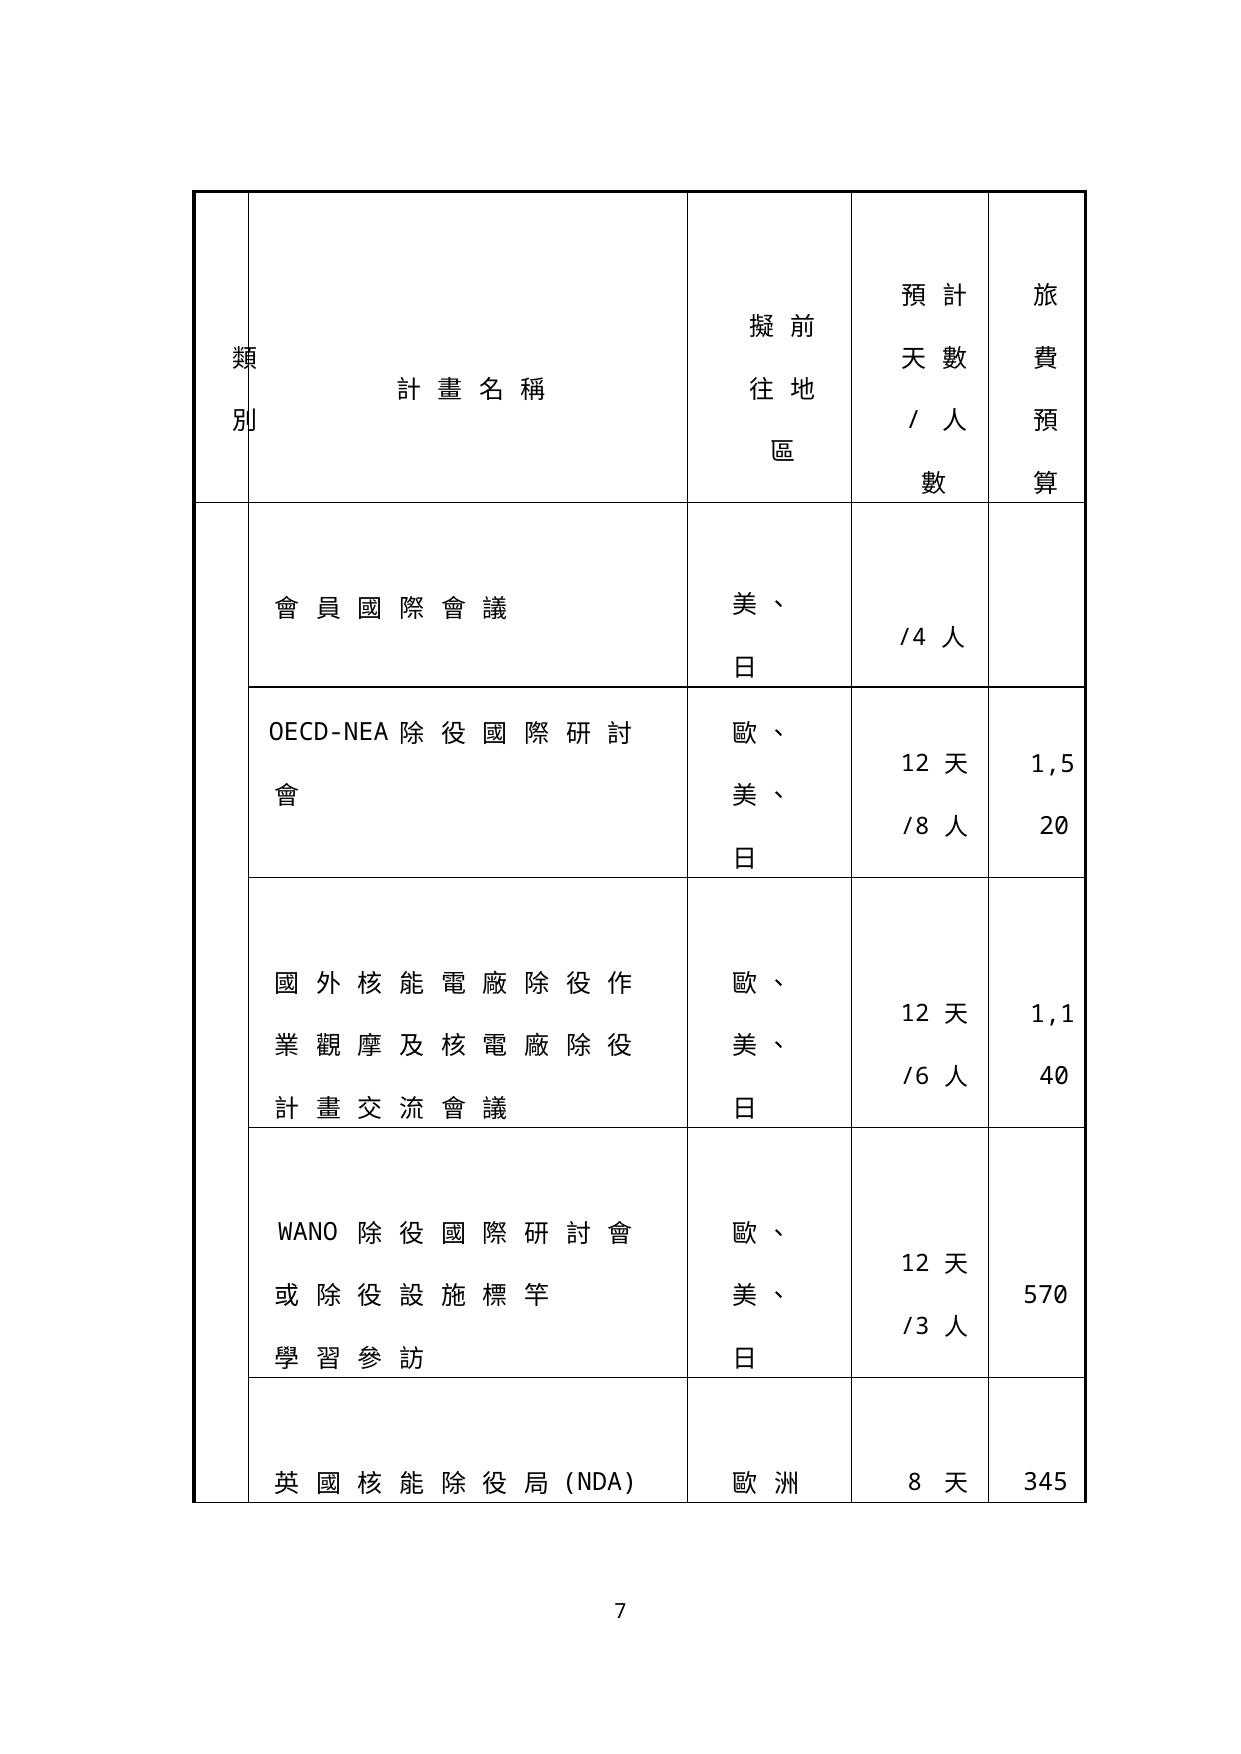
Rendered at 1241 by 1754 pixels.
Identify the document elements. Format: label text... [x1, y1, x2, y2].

table_header 預計天數/人數 [852, 193, 988, 502]
table_cell 345 [989, 1378, 1084, 1502]
table_cell 美、日 [688, 503, 851, 686]
table_cell OECD-NEA除役國際研討會 [249, 688, 687, 877]
table_cell 歐、美、日 [688, 1128, 851, 1377]
table_cell 歐、美、日 [688, 688, 851, 877]
table_cell 開會 [196, 503, 248, 1502]
table_cell 12天/6人 [852, 878, 988, 1127]
table_cell 1,520 [989, 688, 1084, 877]
table_header 類別 [196, 193, 248, 502]
table_cell 1,140 [989, 878, 1084, 1127]
table_cell 570 [989, 1128, 1084, 1377]
table_cell 8天 [852, 1378, 988, 1502]
table_cell 歐洲 [688, 1378, 851, 1502]
table_cell 會員國際會議 [249, 503, 687, 686]
table_cell [989, 503, 1084, 686]
table_cell 12天/8人 [852, 688, 988, 877]
table_cell WANO除役國際研討會或除役設施標竿 學習參訪 [249, 1128, 687, 1377]
table_cell /4人 [852, 503, 988, 686]
table_header 擬前往地區 [688, 193, 851, 502]
table_cell 國外核能電廠除役作業觀摩及核電廠除役計畫交流會議 [249, 878, 687, 1127]
table_header 計畫名稱 [249, 193, 687, 502]
table_cell 歐、美、日 [688, 878, 851, 1127]
table_cell 英國核能除役局(NDA) [249, 1378, 687, 1502]
table_header 旅費預算 [989, 193, 1084, 502]
table_cell 12天/3人 [852, 1128, 988, 1377]
